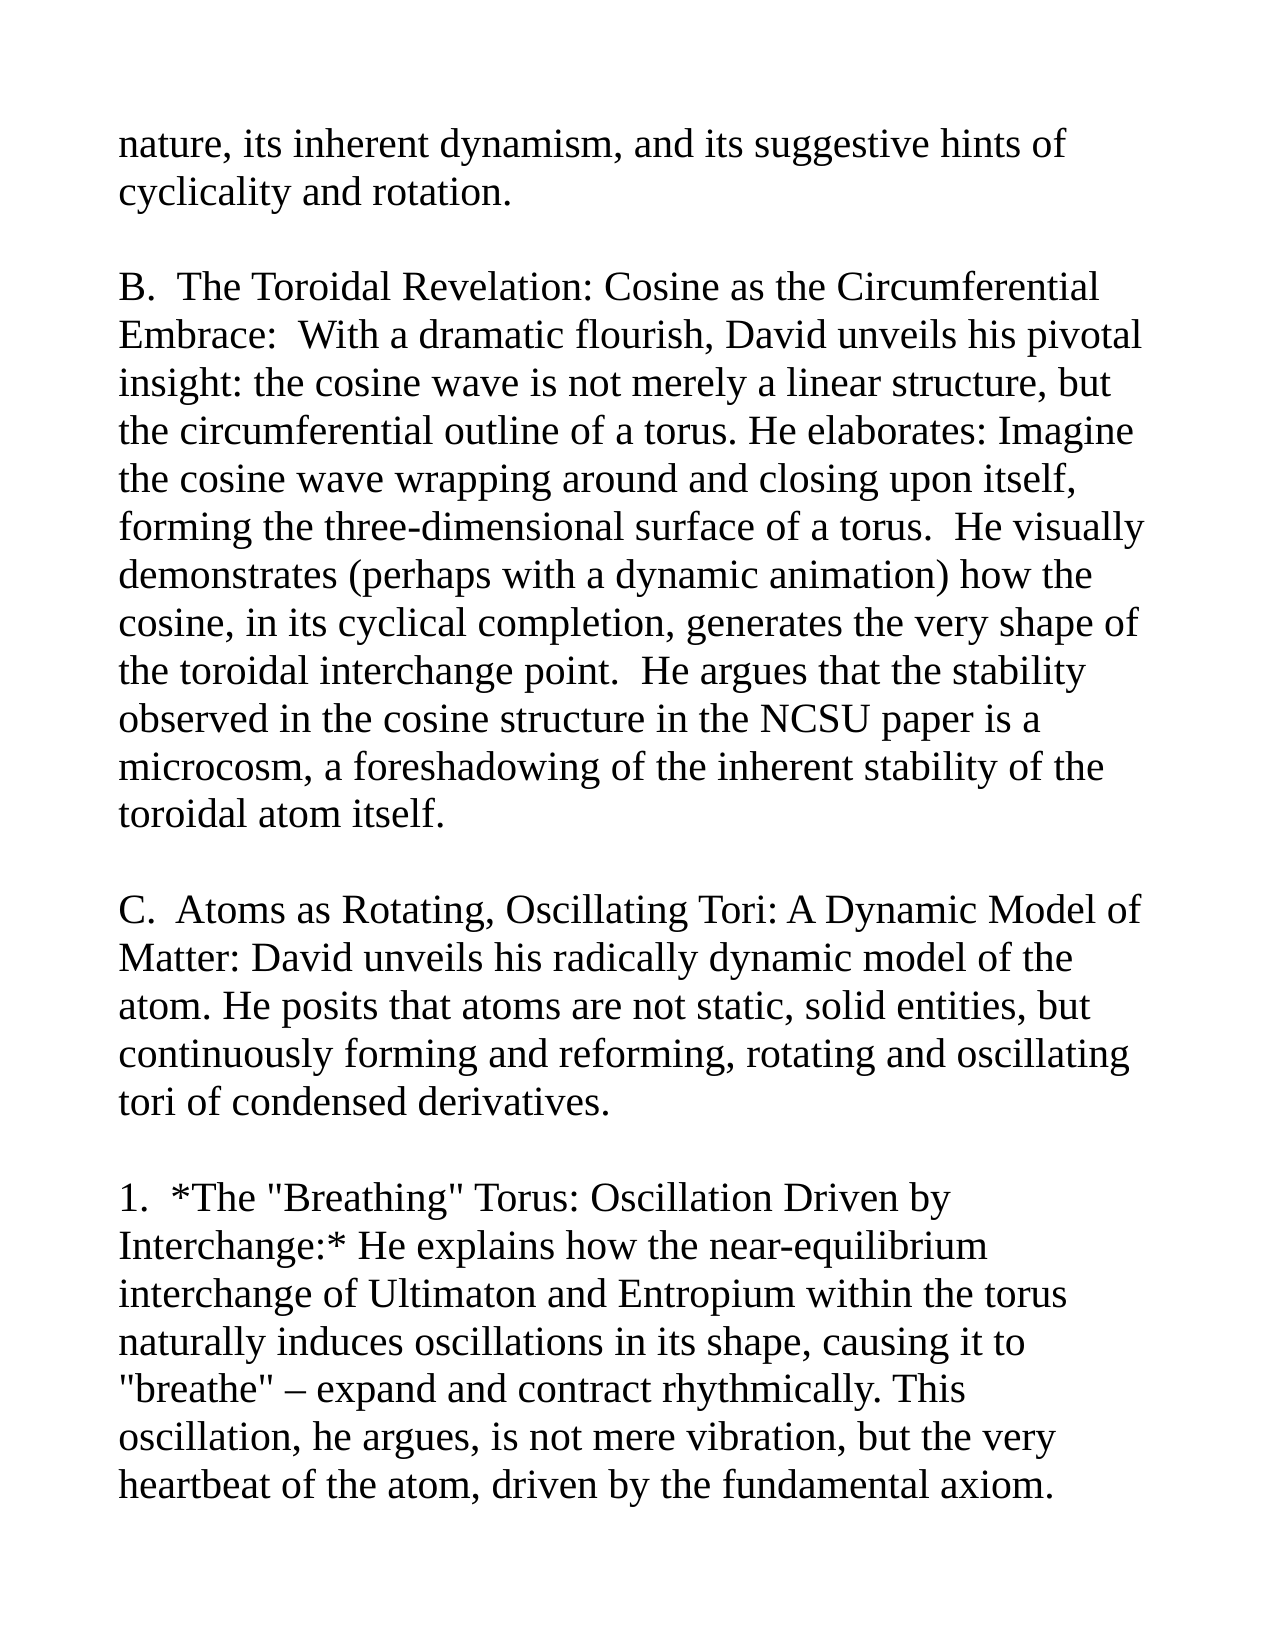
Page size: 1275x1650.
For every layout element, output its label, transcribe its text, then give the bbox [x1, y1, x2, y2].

text nature, its inherent dynamism, and its suggestive hints of cyclicality and rotation. [118, 118, 1157, 214]
text C. Atoms as Rotating, Oscillating Tori: A Dynamic Model of Matter: David unveils his radically dynamic model of the atom. He posits that atoms are not static, solid entities, but continuously forming and reforming, rotating and oscillating tori of condensed derivatives. [118, 885, 1157, 1124]
text 1. *The "Breathing" Torus: Oscillation Driven by Interchange:* He explains how the near-equilibrium interchange of Ultimaton and Entropium within the torus naturally induces oscillations in its shape, causing it to "breathe" – expand and contract rhythmically. This oscillation, he argues, is not mere vibration, but the very heartbeat of the atom, driven by the fundamental axiom. [118, 1172, 1157, 1508]
text B. The Toroidal Revelation: Cosine as the Circumferential Embrace: With a dramatic flourish, David unveils his pivotal insight: the cosine wave is not merely a linear structure, but the circumferential outline of a torus. He elaborates: Imagine the cosine wave wrapping around and closing upon itself, forming the three-dimensional surface of a torus. He visually demonstrates (perhaps with a dynamic animation) how the cosine, in its cyclical completion, generates the very shape of the toroidal interchange point. He argues that the stability observed in the cosine structure in the NCSU paper is a microcosm, a foreshadowing of the inherent stability of the toroidal atom itself. [118, 262, 1157, 837]
